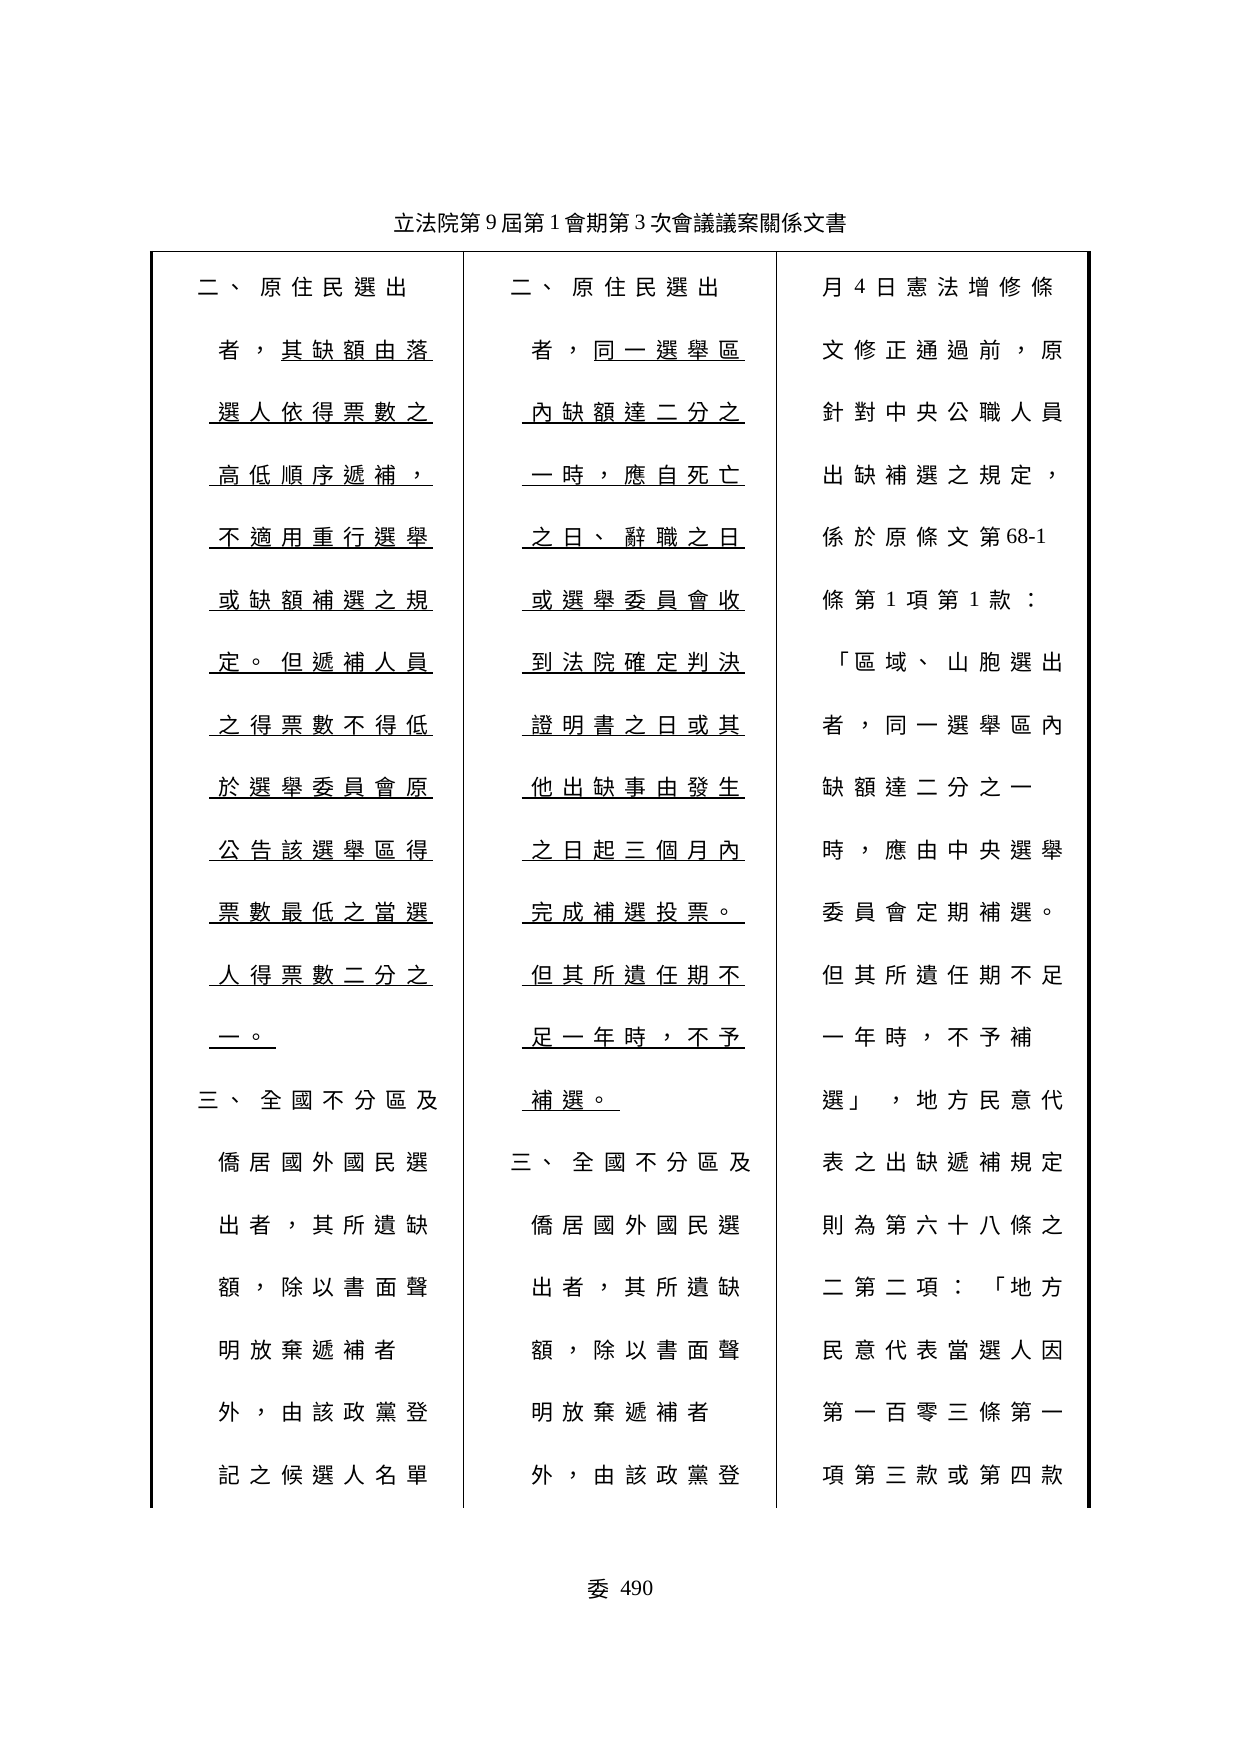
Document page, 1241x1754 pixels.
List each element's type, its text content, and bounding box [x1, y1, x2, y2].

table_cell 月4日憲法增修條文修正通過前，原針對中央公職人員出缺補選之規定，係於原條文第68-1條第1項第1款：「區域、山胞選出者，同一選舉區內缺額達二分之一時，應由中央選舉委員會定期補選。但其所遺任期不足一年時，不予補選」，地方民意代表之出缺遞補規定則為第六十八條之二第二項：「地方民意代表當選人因第一百零三條第一項第三款或第四款 [777, 252, 1087, 1508]
table_cell 二、原住民選出者，其缺額由落選人依得票數之高低順序遞補，不適用重行選舉或缺額補選之規定。但遞補人員之得票數不得低於選舉委員會原公告該選舉區得票數最低之當選人得票數二分之一。 三、全國不分區及僑居國外國民選出者，其所遺缺額，除以書面聲明放棄遞補者外，由該政黨登記之候選人名單 [153, 252, 463, 1508]
table_cell 二、原住民選出者，同一選舉區內缺額達二分之一時，應自死亡之日、辭職之日或選舉委員會收到法院確定判決證明書之日或其他出缺事由發生之日起三個月內完成補選投票。但其所遺任期不足一年時，不予補選。 三、全國不分區及僑居國外國民選出者，其所遺缺額，除以書面聲明放棄遞補者外，由該政黨登 [464, 252, 776, 1508]
